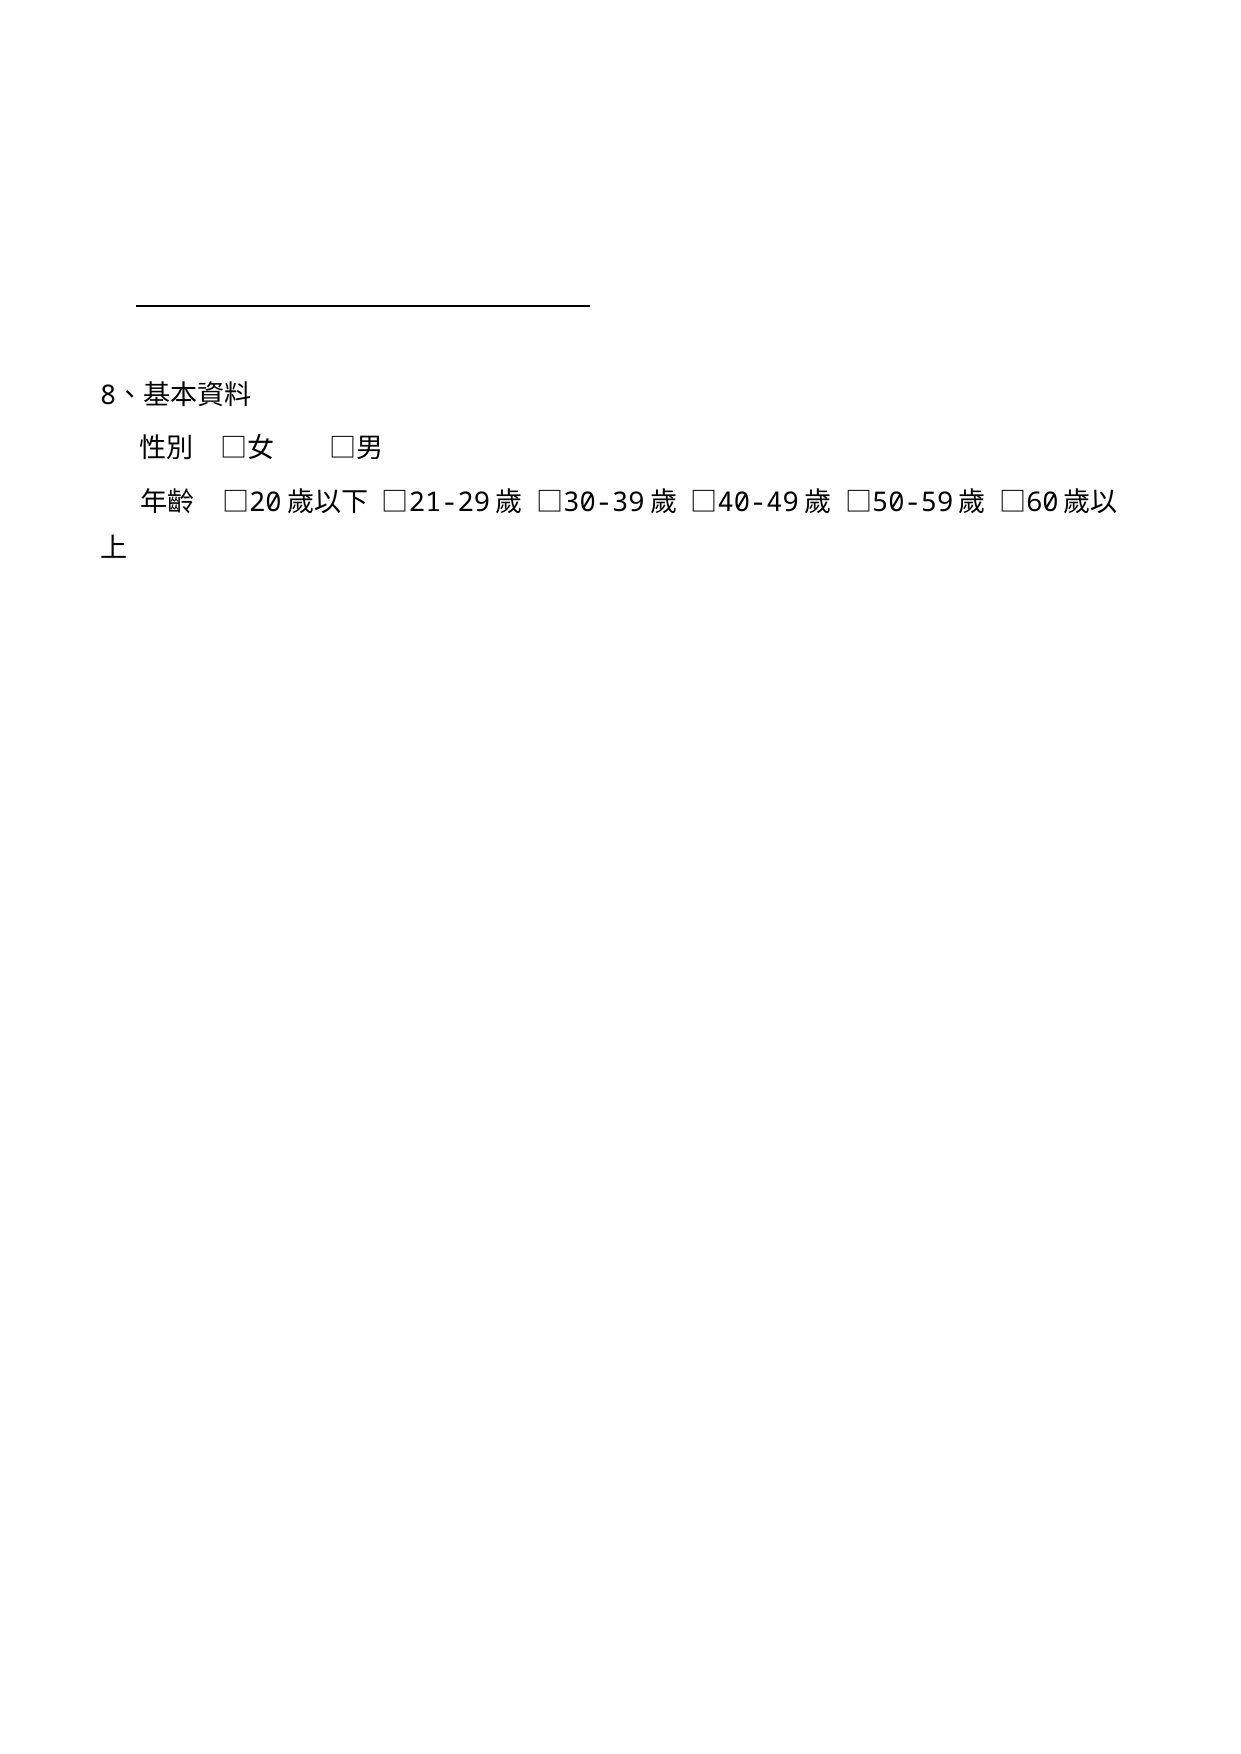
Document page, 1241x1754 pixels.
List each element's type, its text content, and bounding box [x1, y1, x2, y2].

text 8、基本資料 [100, 368, 1137, 414]
text 性別 □女 □男 [100, 421, 1137, 467]
text 年齡 □20歲以下 □21-29歲 □30-39歲 □40-49歲 □50-59歲 □60歲以上 [100, 474, 1137, 566]
